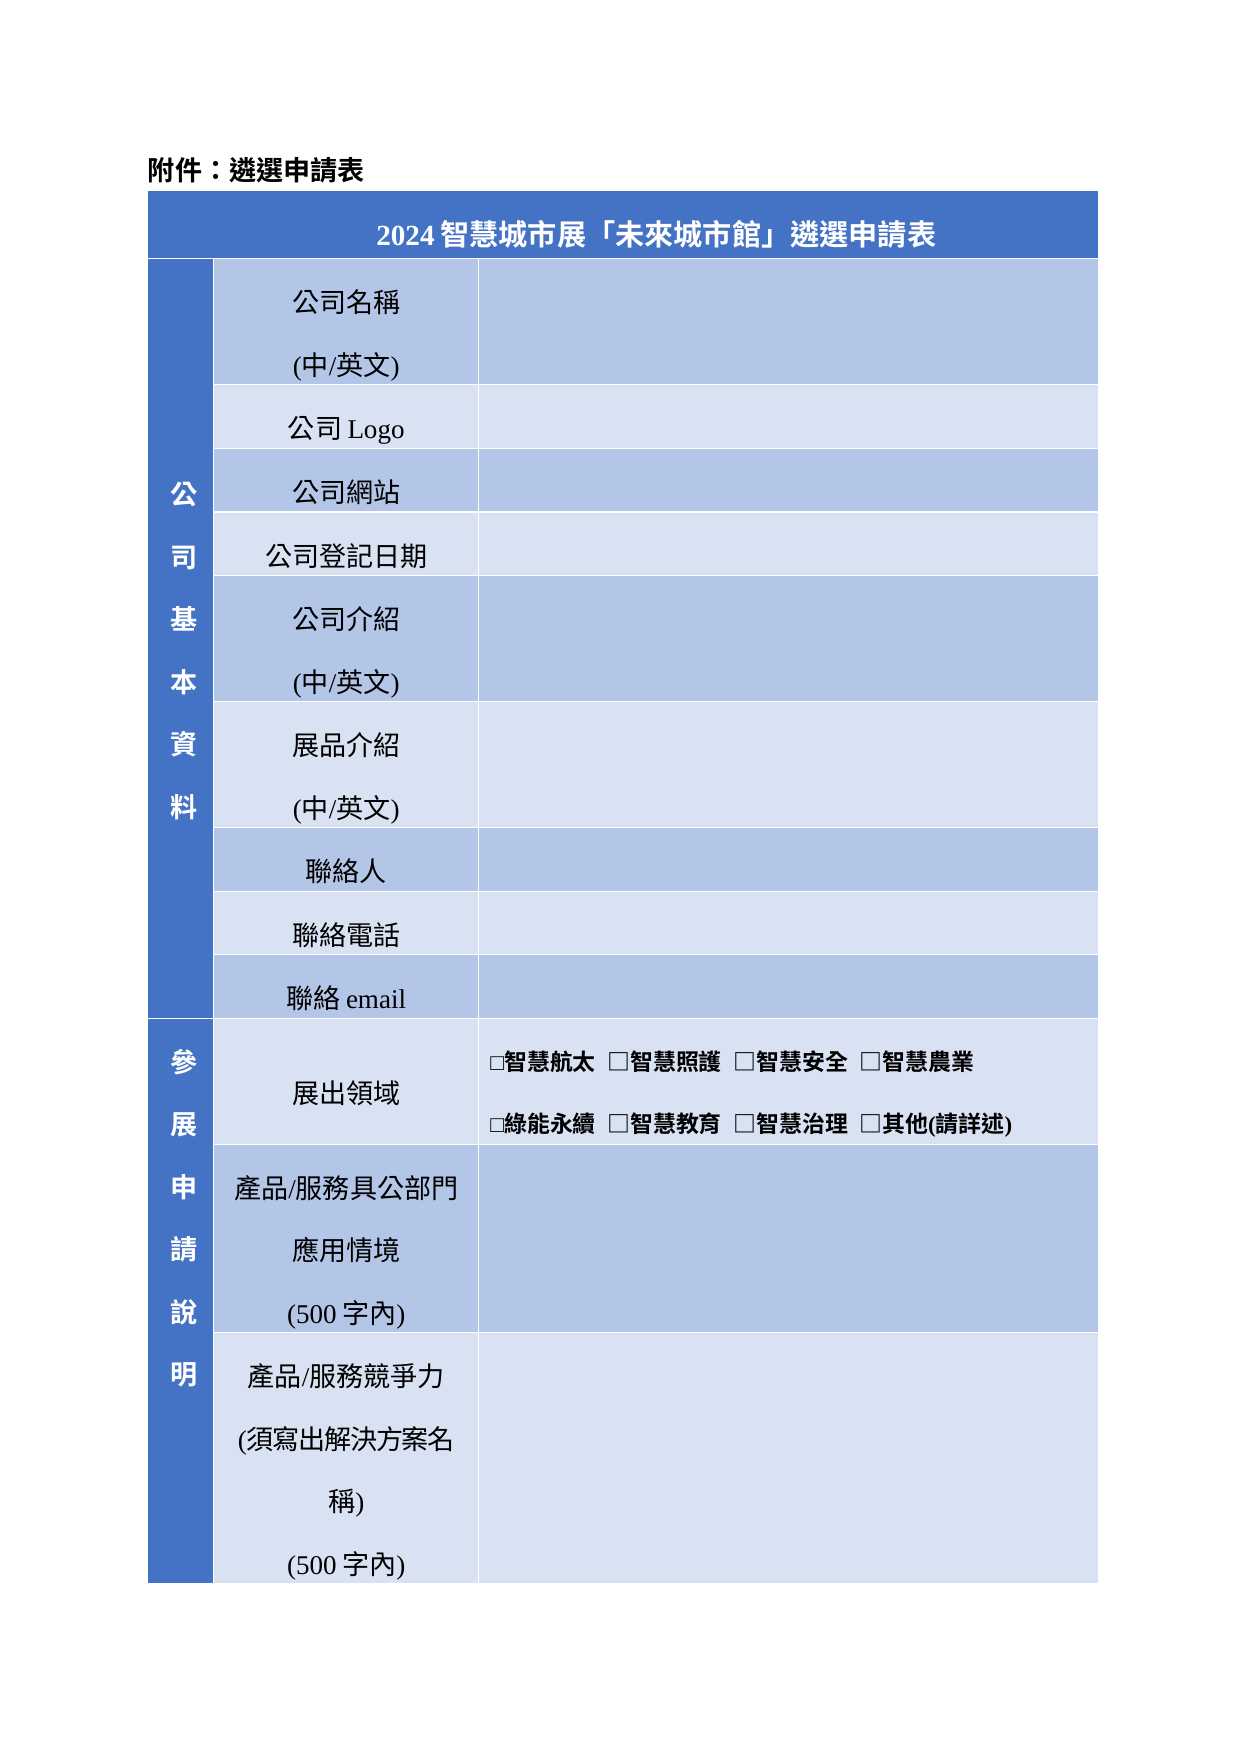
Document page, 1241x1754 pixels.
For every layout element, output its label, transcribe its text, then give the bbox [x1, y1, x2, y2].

table_cell [479, 259, 1098, 384]
table_cell [479, 1333, 1098, 1583]
table_cell 公司登記日期 [214, 513, 478, 575]
table_cell [479, 513, 1098, 575]
table_header 2024智慧城市展「未來城市館」遴選申請表 [213, 191, 1098, 258]
table_cell [479, 449, 1098, 511]
table_cell 聯絡email [214, 955, 478, 1018]
table_header [148, 191, 213, 258]
table_cell □智慧航太 □智慧照護 □智慧安全 □智慧農業 □綠能永續 □智慧教育 □智慧治理 □其他(請詳述) [479, 1019, 1098, 1144]
table_cell 公司介紹 (中/英文) [214, 576, 478, 701]
table_cell 產品/服務具公部門應用情境 (500字內) [214, 1145, 478, 1332]
text 附件：遴選申請表 [148, 127, 1092, 189]
table_cell 產品/服務競爭力 (須寫出解決方案名稱) (500字內) [214, 1333, 478, 1583]
table_cell 參展申請說明 [148, 1019, 213, 1583]
table_cell [479, 892, 1098, 954]
table_cell 展出領域 [214, 1019, 478, 1144]
table_cell 聯絡人 [214, 828, 478, 891]
table_cell 聯絡電話 [214, 892, 478, 954]
table_cell [479, 576, 1098, 701]
table_cell [479, 702, 1098, 827]
table_cell 公司基本資料 [148, 259, 213, 1018]
table_cell 公司名稱 (中/英文) [214, 259, 478, 384]
table_cell 公司Logo [214, 385, 478, 448]
table_cell [479, 385, 1098, 448]
table_cell 公司網站 [214, 449, 478, 511]
table_cell [479, 828, 1098, 891]
table_cell 展品介紹 (中/英文) [214, 702, 478, 827]
table_cell [479, 955, 1098, 1018]
table_cell [479, 1145, 1098, 1332]
